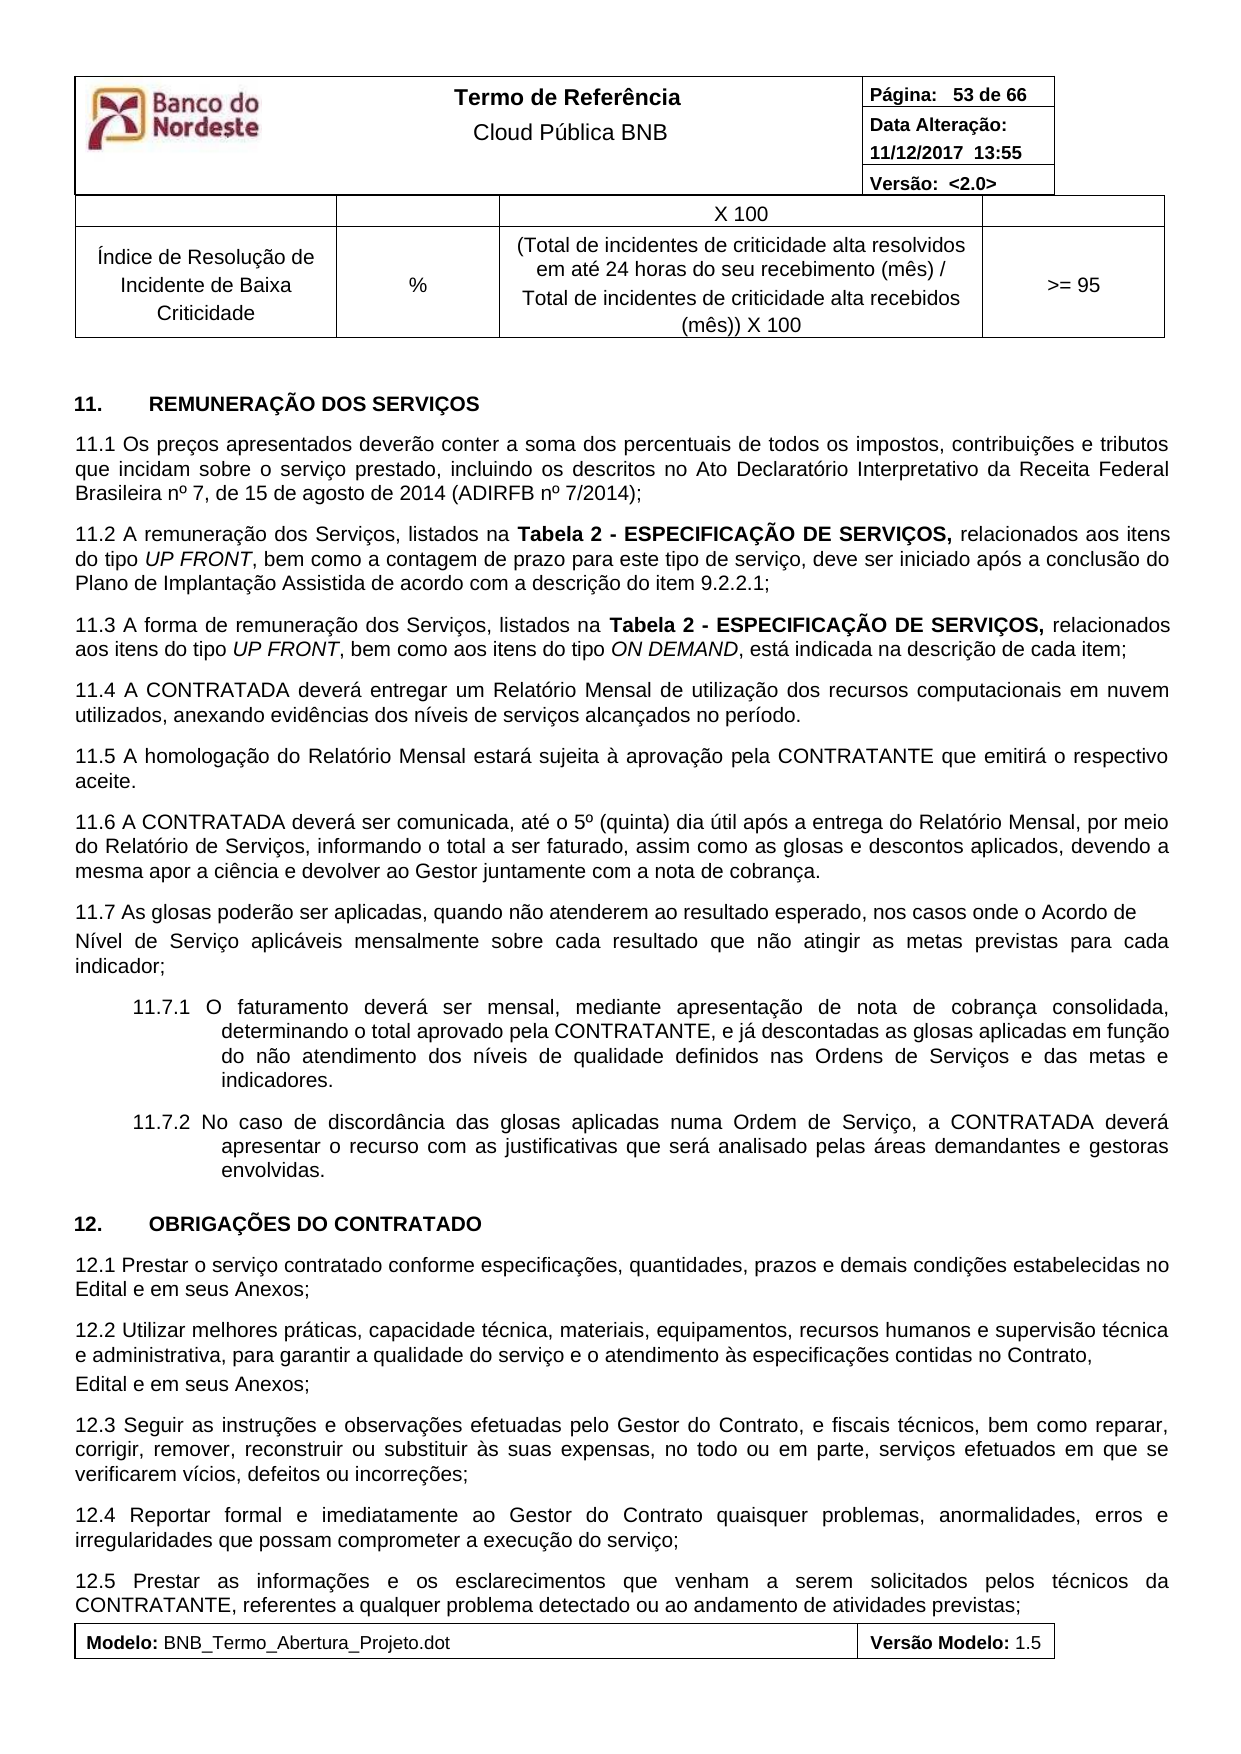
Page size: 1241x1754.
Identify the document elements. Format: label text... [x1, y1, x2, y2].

picture [85, 77, 262, 162]
table_cell % [337, 227, 499, 337]
table_cell >= 95 [983, 227, 1164, 337]
text Edital e em seus Anexos; [75, 1371, 1171, 1395]
text 11.5 A homologação do Relatório Mensal estará sujeita à aprovação pela CONTRATANTE que emitirá o respectivo aceite. [75, 744, 1171, 792]
text 11.7.2 No caso de discordância das glosas aplicadas numa Ordem de Serviço, a CONTRATADA deverá apresentar o recurso com as justificativas que será analisado pelas áreas demandantes e gestoras envolvidas. [132, 1109, 1171, 1182]
table_cell X 100 [500, 196, 982, 226]
table_cell [983, 196, 1164, 226]
text 12.3 Seguir as instruções e observações efetuadas pelo Gestor do Contrato, e fiscais técnicos, bem como reparar, corrigir, remover, reconstruir ou substituir às suas expensas, no todo ou em parte, serviços efetuados em que se verificarem vícios, defeitos ou incorreções; [75, 1413, 1171, 1486]
table_cell [337, 196, 499, 226]
text 11.1 Os preços apresentados deverão conter a soma dos percentuais de todos os impostos, contribuições e tributos que incidam sobre o serviço prestado, incluindo os descritos no Ato Declaratório Interpretativo da Receita Federal Brasileira nº 7, de 15 de agosto de 2014 (ADIRFB nº 7/2014); [75, 432, 1171, 505]
text 12.1 Prestar o serviço contratado conforme especificações, quantidades, prazos e demais condições estabelecidas no Edital e em seus Anexos; [75, 1252, 1171, 1301]
text 12.4 Reportar formal e imediatamente ao Gestor do Contrato quaisquer problemas, anormalidades, erros e irregularidades que possam comprometer a execução do serviço; [75, 1503, 1171, 1551]
text 11.6 A CONTRATADA deverá ser comunicada, até o 5º (quinta) dia útil após a entrega do Relatório Mensal, por meio do Relatório de Serviços, informando o total a ser faturado, assim como as glosas e descontos aplicados, devendo a mesma apor a ciência e devolver ao Gestor juntamente com a nota de cobrança. [75, 810, 1171, 883]
text 12.2 Utilizar melhores práticas, capacidade técnica, materiais, equipamentos, recursos humanos e supervisão técnica e administrativa, para garantir a qualidade do serviço e o atendimento às especificações contidas no Contrato, [75, 1318, 1171, 1367]
text 11.7 As glosas poderão ser aplicadas, quando não atenderem ao resultado esperado, nos casos onde o Acordo de [75, 900, 1171, 924]
text Nível de Serviço aplicáveis mensalmente sobre cada resultado que não atingir as metas previstas para cada indicador; [75, 929, 1171, 977]
text 11.4 A CONTRATADA deverá entregar um Relatório Mensal de utilização dos recursos computacionais em nuvem utilizados, anexando evidências dos níveis de serviços alcançados no período. [75, 678, 1171, 727]
text 11.2 A remuneração dos Serviços, listados na Tabela 2 - ESPECIFICAÇÃO DE SERVIÇOS, relacionados aos itens do tipo UP FRONT, bem como a contagem de prazo para este tipo de serviço, deve ser iniciado após a conclusão do Plano de Implantação Assistida de acordo com a descrição do item 9.2.2.1; [75, 522, 1171, 595]
text 11.7.1 O faturamento deverá ser mensal, mediante apresentação de nota de cobrança consolidada, determinando o total aprovado pela CONTRATANTE, e já descontadas as glosas aplicadas em função do não atendimento dos níveis de qualidade definidos nas Ordens de Serviços e das metas e indicadores. [132, 995, 1171, 1092]
table_cell (Total de incidentes de criticidade alta resolvidos em até 24 horas do seu recebimento (mês) / Total de incidentes de criticidade alta recebidos (mês)) X 100 [500, 227, 982, 337]
subtitle 11. REMUNERAÇÃO DOS SERVIÇOS [73, 392, 1172, 416]
text 11.3 A forma de remuneração dos Serviços, listados na Tabela 2 - ESPECIFICAÇÃO DE SERVIÇOS, relacionados aos itens do tipo UP FRONT, bem como aos itens do tipo ON DEMAND, está indicada na descrição de cada item; [75, 612, 1171, 661]
subtitle 12. OBRIGAÇÕES DO CONTRATADO [73, 1212, 1172, 1236]
table_cell Índice de Resolução de Incidente de Baixa Criticidade [76, 227, 336, 337]
table_cell [76, 196, 336, 226]
text 12.5 Prestar as informações e os esclarecimentos que venham a serem solicitados pelos técnicos da CONTRATANTE, referentes a qualquer problema detectado ou ao andamento de atividades previstas; [75, 1569, 1171, 1617]
